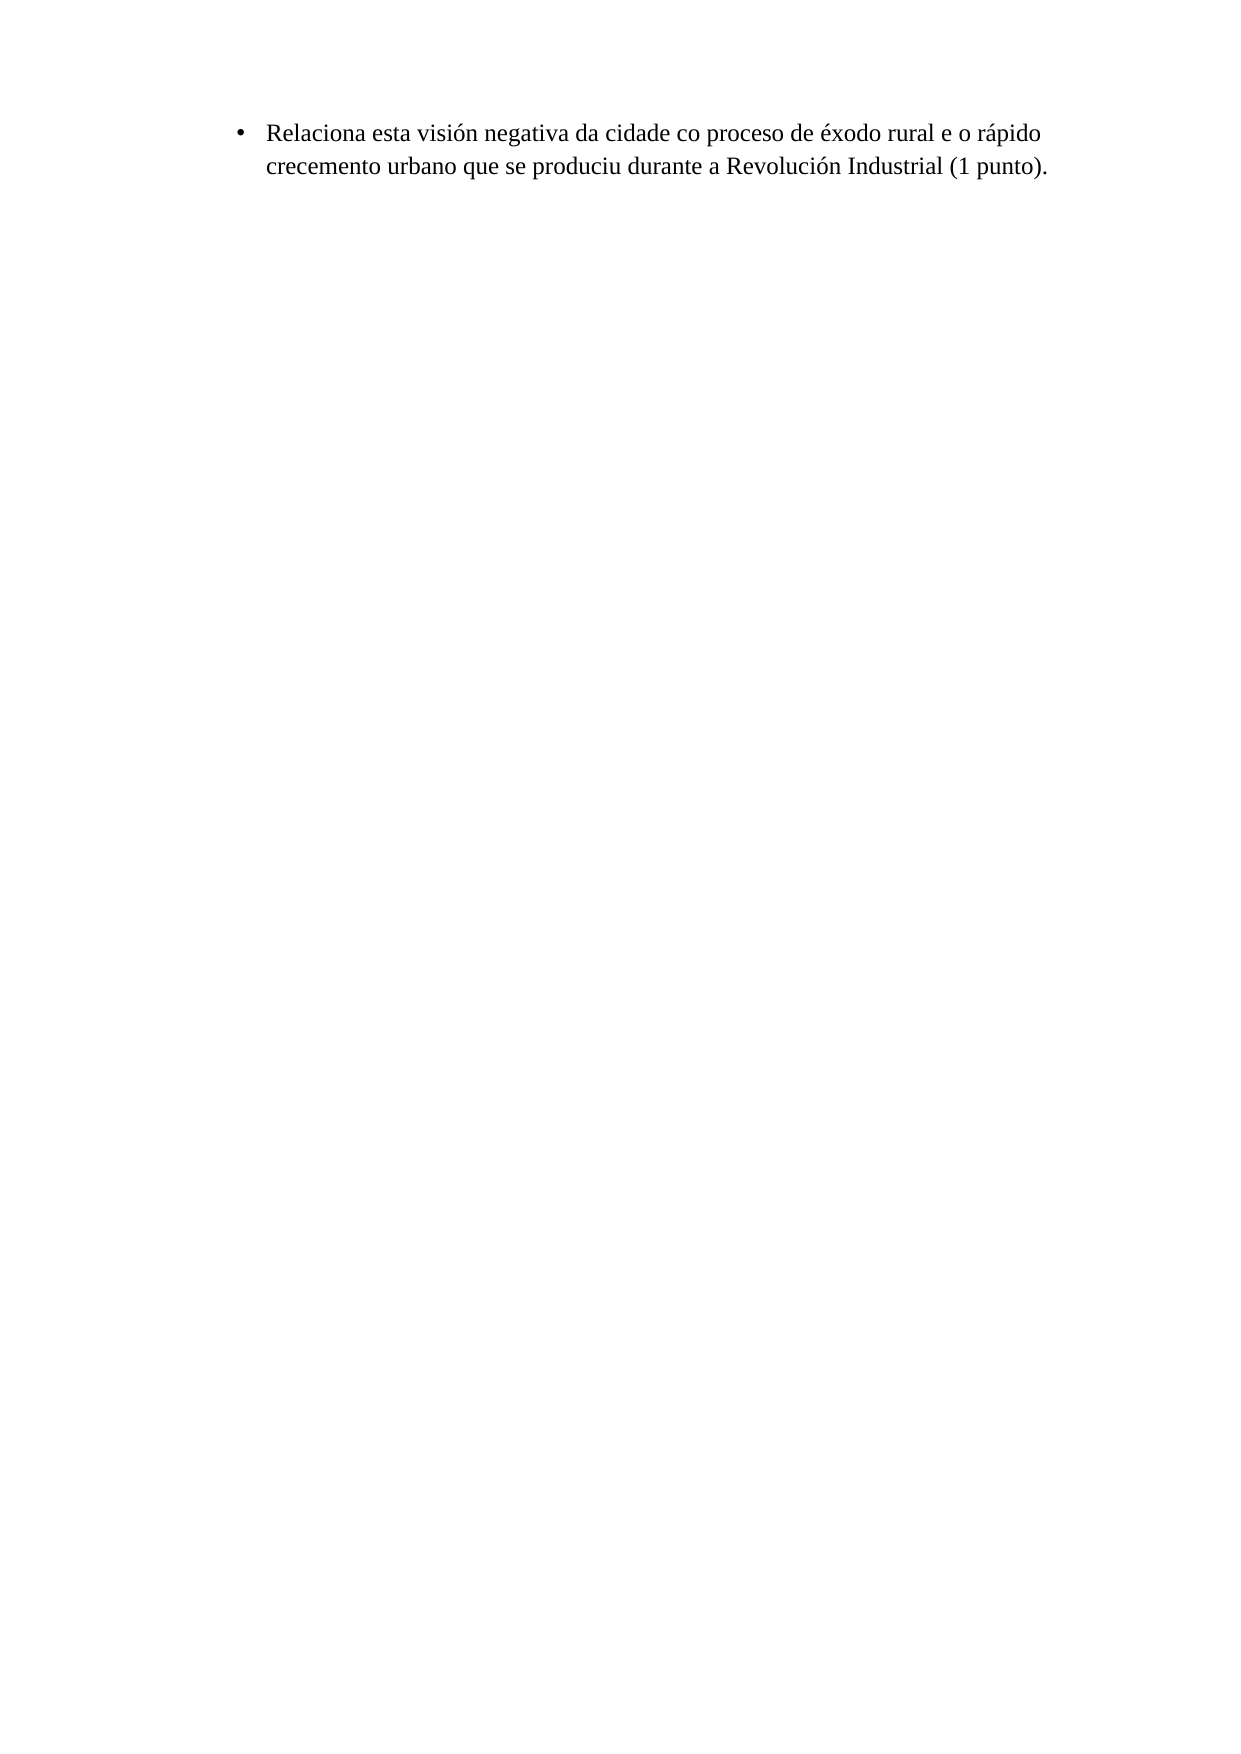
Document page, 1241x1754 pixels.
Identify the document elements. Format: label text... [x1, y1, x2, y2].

list Relaciona esta visión negativa da cidade co proceso de éxodo rural e o rápido crecemento urbano que se produciu durante a Revolución Industrial (1 punto). [236, 118, 1122, 180]
